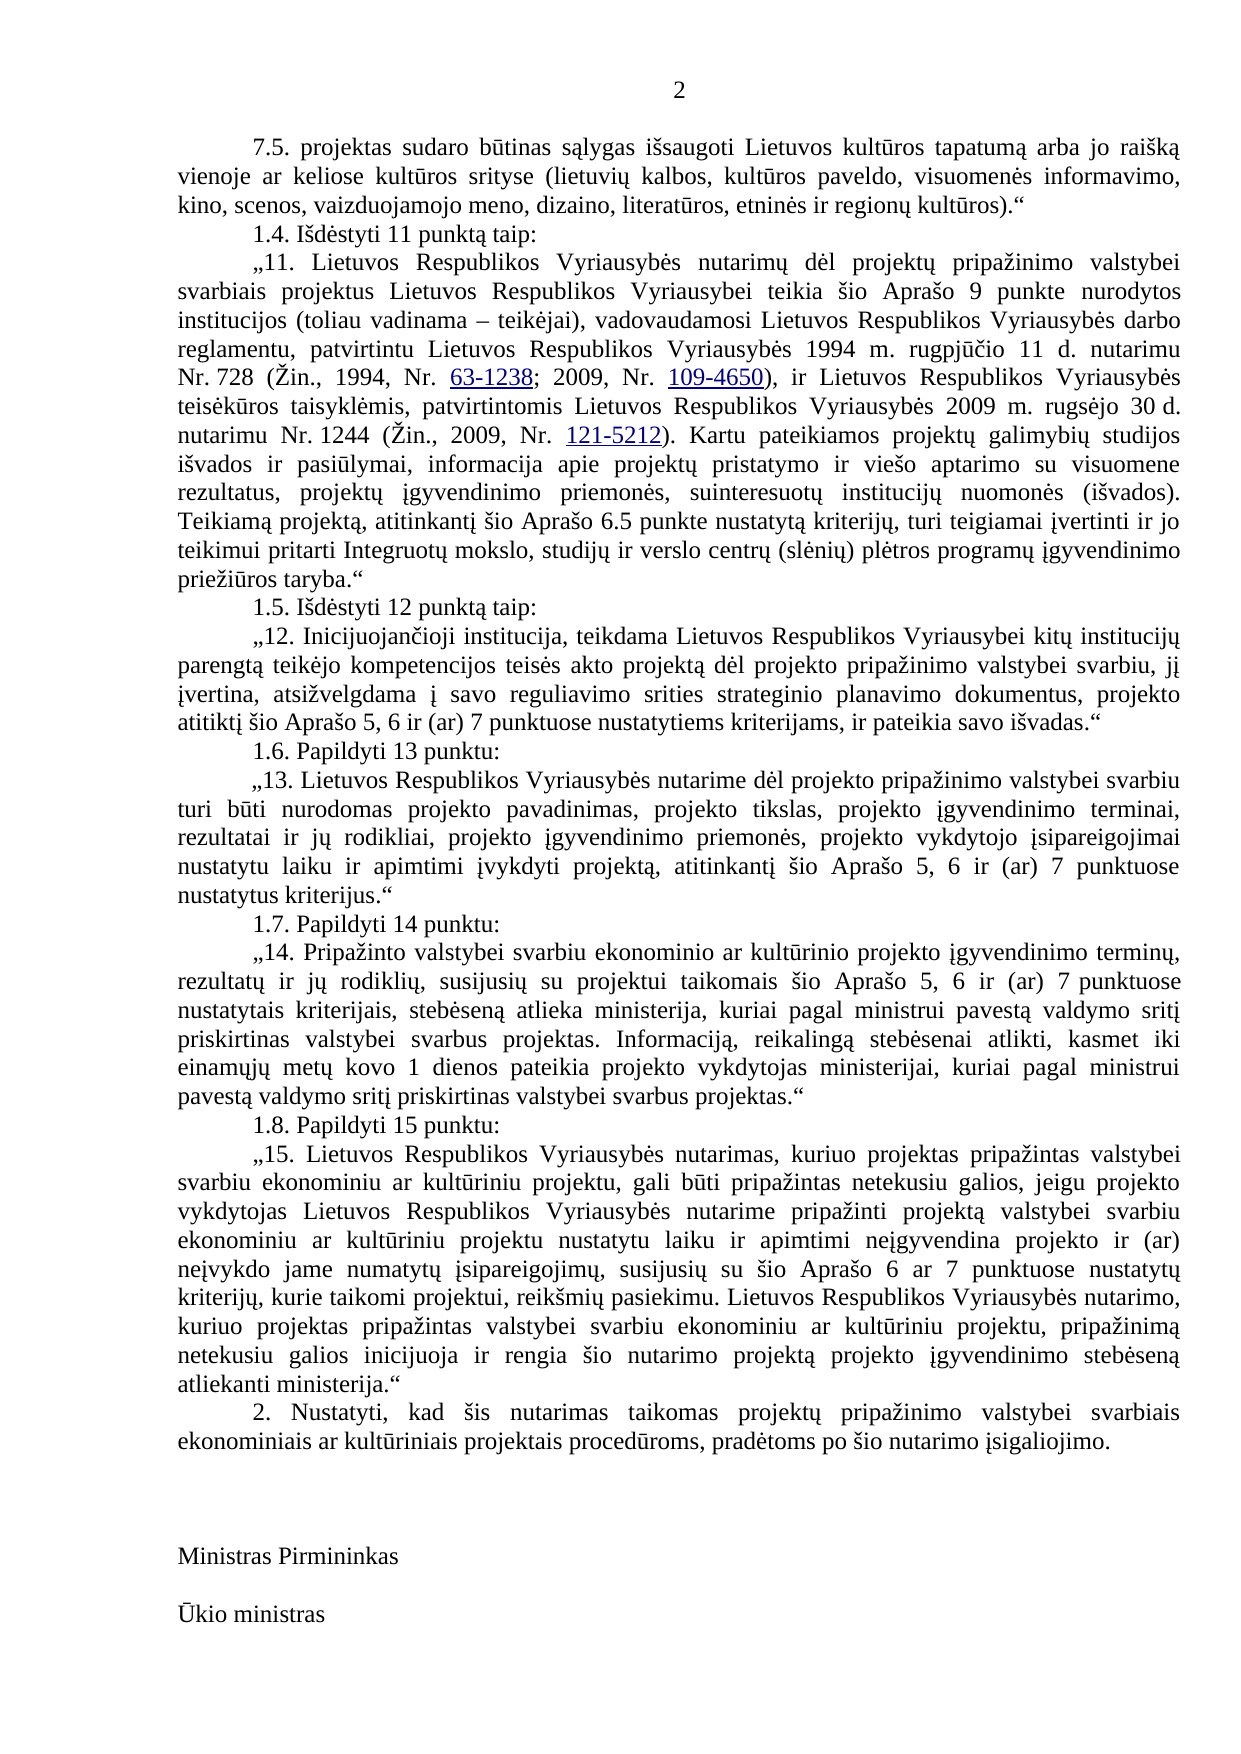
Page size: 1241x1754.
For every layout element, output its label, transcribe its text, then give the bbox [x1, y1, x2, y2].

text 7.5. projektas sudaro būtinas sąlygas išsaugoti Lietuvos kultūros tapatumą arba jo raišką vienoje ar keliose kultūros srityse (lietuvių kalbos, kultūros paveldo, visuomenės informavimo, kino, scenos, vaizduojamojo meno, dizaino, literatūros, etninės ir regionų kultūros).“ [177, 132, 1181, 219]
text Ūkio ministras [177, 1599, 1181, 1627]
text 1.4. Išdėstyti 11 punktą taip: [177, 219, 1181, 247]
text „15. Lietuvos Respublikos Vyriausybės nutarimas, kuriuo projektas pripažintas valstybei svarbiu ekonominiu ar kultūriniu projektu, gali būti pripažintas netekusiu galios, jeigu projekto vykdytojas Lietuvos Respublikos Vyriausybės nutarime pripažinti projektą valstybei svarbiu ekonominiu ar kultūriniu projektu nustatytu laiku ir apimtimi neįgyvendina projekto ir (ar) neįvykdo jame numatytų įsipareigojimų, susijusių su šio Aprašo 6 ar 7 punktuose nustatytų kriterijų, kurie taikomi projektui, reikšmių pasiekimu. Lietuvos Respublikos Vyriausybės nutarimo, kuriuo projektas pripažintas valstybei svarbiu ekonominiu ar kultūriniu projektu, pripažinimą netekusiu galios inicijuoja ir rengia šio nutarimo projektą projekto įgyvendinimo stebėseną atliekanti ministerija.“ [177, 1139, 1181, 1397]
text 1.6. Papildyti 13 punktu: [177, 736, 1181, 765]
text „12. Inicijuojančioji institucija, teikdama Lietuvos Respublikos Vyriausybei kitų institucijų parengtą teikėjo kompetencijos teisės akto projektą dėl projekto pripažinimo valstybei svarbiu, jį įvertina, atsižvelgdama į savo reguliavimo srities strateginio planavimo dokumentus, projekto atitiktį šio Aprašo 5, 6 ir (ar) 7 punktuose nustatytiems kriterijams, ir pateikia savo išvadas.“ [177, 621, 1181, 736]
text „11. Lietuvos Respublikos Vyriausybės nutarimų dėl projektų pripažinimo valstybei svarbiais projektus Lietuvos Respublikos Vyriausybei teikia šio Aprašo 9 punkte nurodytos institucijos (toliau vadinama – teikėjai), vadovaudamosi Lietuvos Respublikos Vyriausybės darbo reglamentu, patvirtintu Lietuvos Respublikos Vyriausybės 1994 m. rugpjūčio 11 d. nutarimu Nr. 728 (Žin., 1994, Nr. 63-1238; 2009, Nr. 109-4650), ir Lietuvos Respublikos Vyriausybės teisėkūros taisyklėmis, patvirtintomis Lietuvos Respublikos Vyriausybės 2009 m. rugsėjo 30 d. nutarimu Nr. 1244 (Žin., 2009, Nr. 121-5212). Kartu pateikiamos projektų galimybių studijos išvados ir pasiūlymai, informacija apie projektų pristatymo ir viešo aptarimo su visuomene rezultatus, projektų įgyvendinimo priemonės, suinteresuotų institucijų nuomonės (išvados). Teikiamą projektą, atitinkantį šio Aprašo 6.5 punkte nustatytą kriterijų, turi teigiamai įvertinti ir jo teikimui pritarti Integruotų mokslo, studijų ir verslo centrų (slėnių) plėtros programų įgyvendinimo priežiūros taryba.“ [177, 247, 1181, 592]
text 1.5. Išdėstyti 12 punktą taip: [177, 592, 1181, 621]
text 2. Nustatyti, kad šis nutarimas taikomas projektų pripažinimo valstybei svarbiais ekonominiais ar kultūriniais projektais procedūroms, pradėtoms po šio nutarimo įsigaliojimo. [177, 1397, 1181, 1455]
text 1.8. Papildyti 15 punktu: [177, 1110, 1181, 1139]
text 1.7. Papildyti 14 punktu: [177, 909, 1181, 937]
text „14. Pripažinto valstybei svarbiu ekonominio ar kultūrinio projekto įgyvendinimo terminų, rezultatų ir jų rodiklių, susijusių su projektui taikomais šio Aprašo 5, 6 ir (ar) 7 punktuose nustatytais kriterijais, stebėseną atlieka ministerija, kuriai pagal ministrui pavestą valdymo sritį priskirtinas valstybei svarbus projektas. Informaciją, reikalingą stebėsenai atlikti, kasmet iki einamųjų metų kovo 1 dienos pateikia projekto vykdytojas ministerijai, kuriai pagal ministrui pavestą valdymo sritį priskirtinas valstybei svarbus projektas.“ [177, 937, 1181, 1110]
text „13. Lietuvos Respublikos Vyriausybės nutarime dėl projekto pripažinimo valstybei svarbiu turi būti nurodomas projekto pavadinimas, projekto tikslas, projekto įgyvendinimo terminai, rezultatai ir jų rodikliai, projekto įgyvendinimo priemonės, projekto vykdytojo įsipareigojimai nustatytu laiku ir apimtimi įvykdyti projektą, atitinkantį šio Aprašo 5, 6 ir (ar) 7 punktuose nustatytus kriterijus.“ [177, 765, 1181, 909]
text Ministras Pirmininkas [177, 1541, 1181, 1570]
